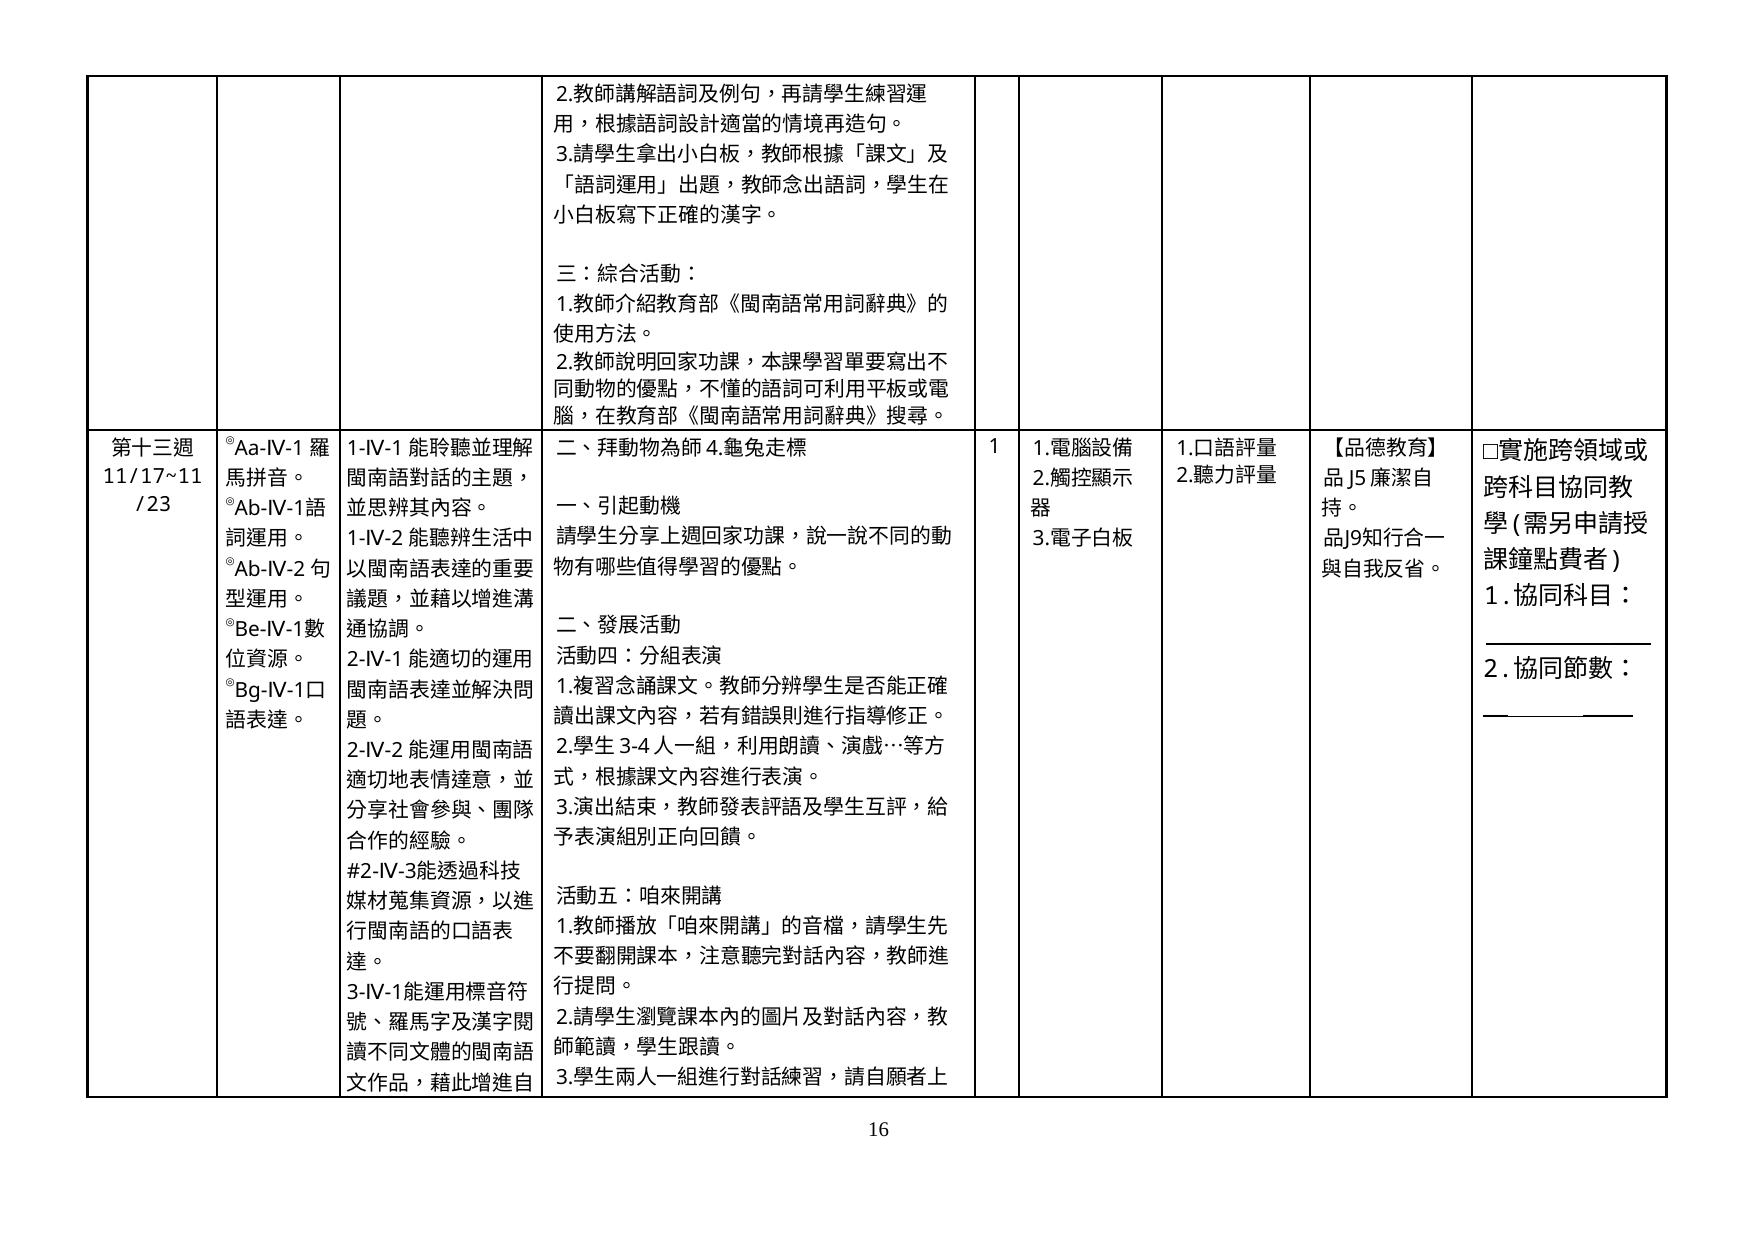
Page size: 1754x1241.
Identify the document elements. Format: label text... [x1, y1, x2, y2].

table_cell [341, 77, 541, 429]
table_cell [89, 77, 216, 429]
table_cell 二、拜動物為師4.龜兔走標 一、引起動機 請學生分享上週回家功課，說一說不同的動物有哪些值得學習的優點。 二、發展活動 活動四：分組表演 1.複習念誦課文。教師分辨學生是否能正確讀出課文內容，若有錯誤則進行指導修正。 2.學生3-4人一組，利用朗讀、演戲…等方式，根據課文內容進行表演。 3.演出結束，教師發表評語及學生互評，給予表演組別正向回饋。 活動五：咱來開講 1.教師播放「咱來開講」的音檔，請學生先不要翻開課本，注意聽完對話內容，教師進行提問。 2.請學生瀏覽課本內的圖片及對話內容，教師範讀，學生跟讀。 3.學生兩人一組進行對話練習，請自願者上 [543, 431, 974, 1096]
table_cell [218, 77, 339, 429]
table_cell 1-Ⅳ-1 能聆聽並理解閩南語對話的主題，並思辨其內容。 1-Ⅳ-2 能聽辨生活中以閩南語表達的重要議題，並藉以增進溝通協調。 2-Ⅳ-1 能適切的運用閩南語表達並解決問題。 2-Ⅳ-2 能運用閩南語適切地表情達意，並分享社會參與、團隊合作的經驗。 #2-Ⅳ-3能透過科技媒材蒐集資源，以進行閩南語的口語表達。 3-Ⅳ-1能運用標音符號、羅馬字及漢字閱讀不同文體的閩南語文作品，藉此增進自 [341, 431, 541, 1096]
table_cell 1.電腦設備 2.觸控顯示器 3.電子白板 [1020, 431, 1161, 1096]
table_cell □實施跨領域或跨科目協同教學(需另申請授課鐘點費者) 1.協同科目： ＿ ＿ 2.協同節數： ＿ ＿＿ [1473, 431, 1665, 1096]
table_cell 【品德教育】 品J5廉潔自持。 品J9知行合一與自我反省。 [1311, 431, 1471, 1096]
table_cell [976, 77, 1018, 429]
table_cell [1311, 77, 1471, 429]
table_cell 2.教師講解語詞及例句，再請學生練習運用，根據語詞設計適當的情境再造句。 3.請學生拿出小白板，教師根據「課文」及「語詞運用」出題，教師念出語詞，學生在小白板寫下正確的漢字。 三：綜合活動： 1.教師介紹教育部《閩南語常用詞辭典》的使用方法。 2.教師說明回家功課，本課學習單要寫出不同動物的優點，不懂的語詞可利用平板或電腦，在教育部《閩南語常用詞辭典》搜尋。 [543, 77, 974, 429]
table_cell 第十三週 11/17~11/23 [89, 431, 216, 1096]
table_cell [1163, 77, 1309, 429]
table_cell [1020, 77, 1161, 429]
table_cell [1473, 77, 1665, 429]
table_cell ◎Aa-Ⅳ-1 羅馬拼音。 ◎Ab-Ⅳ-1語詞運用。 ◎Ab-Ⅳ-2 句型運用。 ◎Be-Ⅳ-1數位資源。 ◎Bg-Ⅳ-1口語表達。 [218, 431, 339, 1096]
table_cell 1.口語評量 2.聽力評量 [1163, 431, 1309, 1096]
table_cell 1 [976, 431, 1018, 1096]
